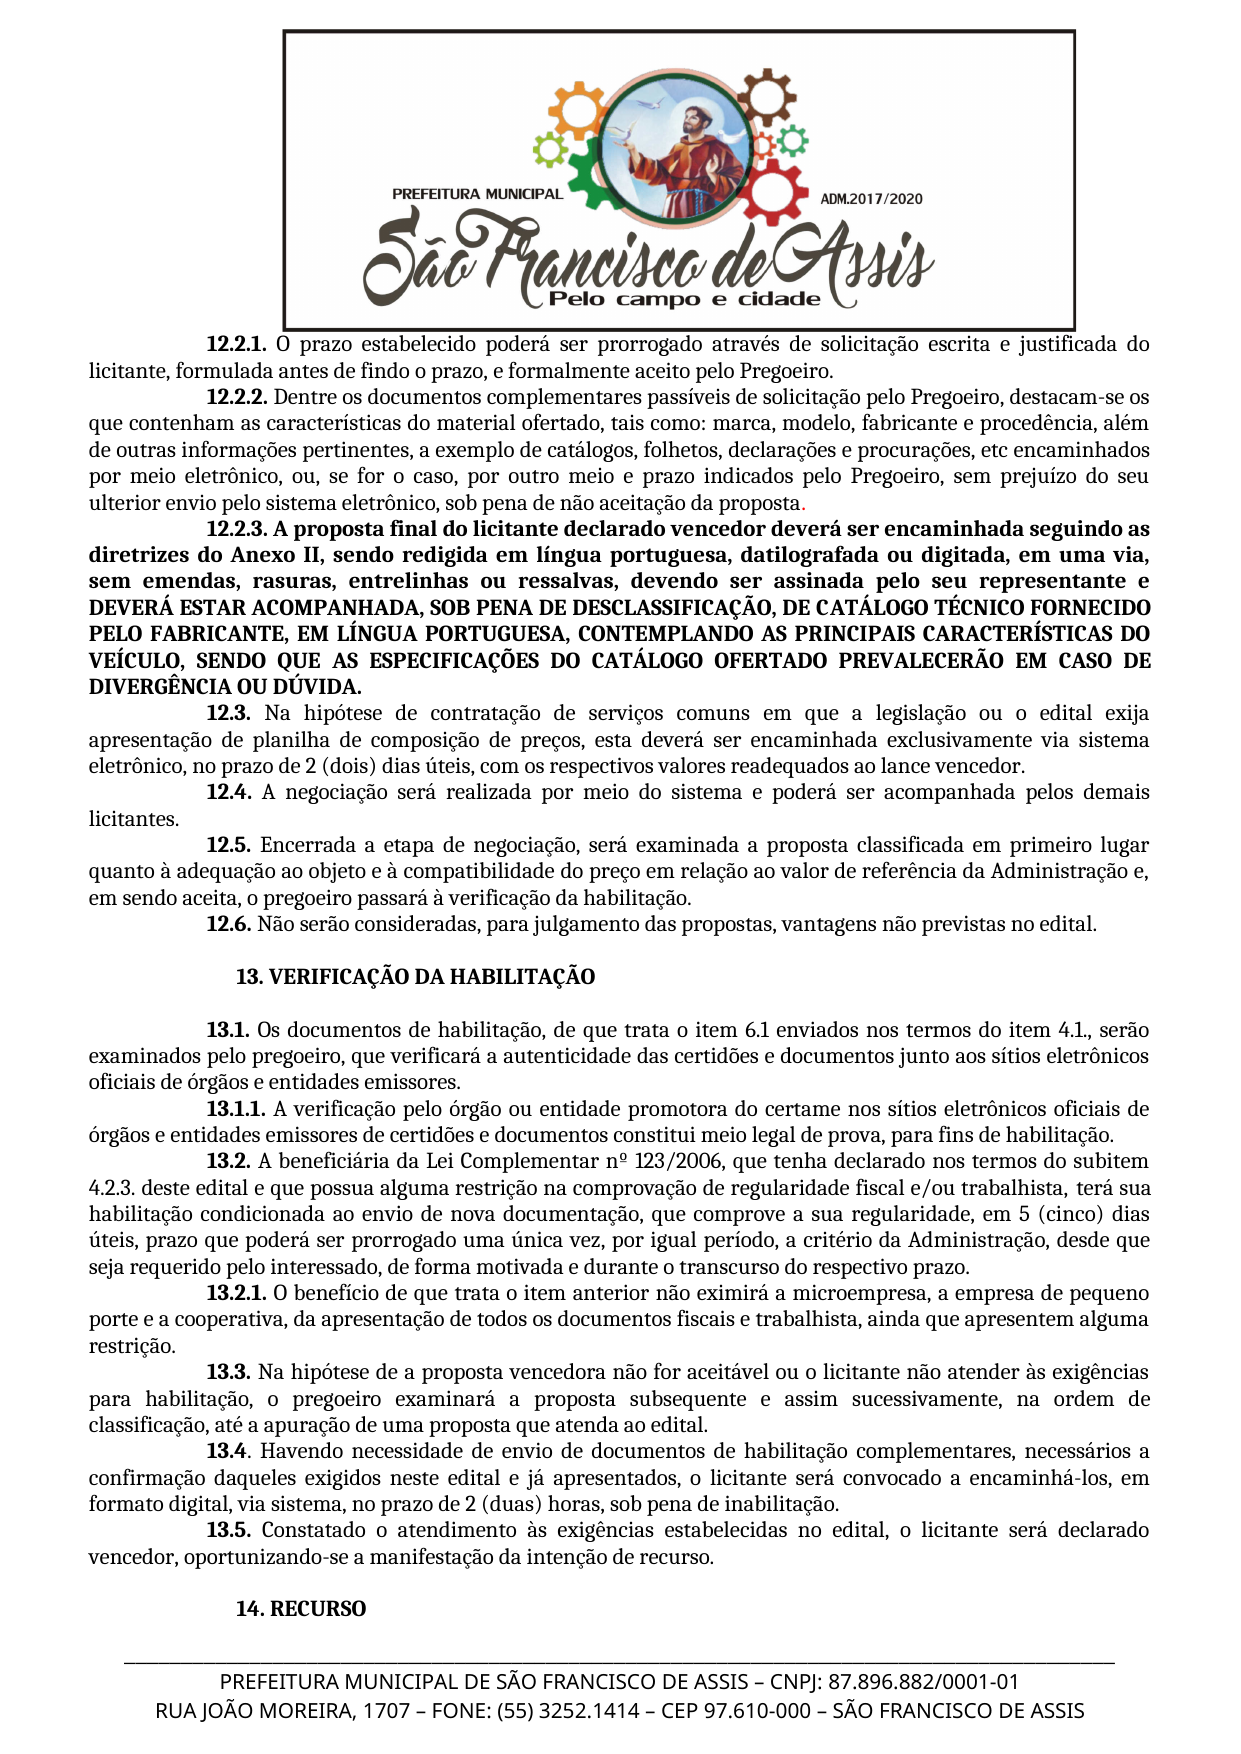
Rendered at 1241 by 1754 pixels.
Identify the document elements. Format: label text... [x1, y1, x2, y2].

text 14. RECURSO [89, 1596, 1152, 1622]
text 12.3. Na hipótese de contratação de serviços comuns em que a legislação ou o edital exija apresentação de planilha de composição de preços, esta deverá ser encaminhada exclusivamente via sistema eletrônico, no prazo de 2 (dois) dias úteis, com os respectivos valores readequados ao lance vencedor. [89, 700, 1152, 779]
text 13.2. A beneficiária da Lei Complementar nº 123/2006, que tenha declarado nos termos do subitem 4.2.3. deste edital e que possua alguma restrição na comprovação de regularidade fiscal e/ou trabalhista, terá sua habilitação condicionada ao envio de nova documentação, que comprove a sua regularidade, em 5 (cinco) dias úteis, prazo que poderá ser prorrogado uma única vez, por igual período, a critério da Administração, desde que seja requerido pelo interessado, de forma motivada e durante o transcurso do respectivo prazo. [89, 1148, 1152, 1280]
text 12.2.3. A proposta final do licitante declarado vencedor deverá ser encaminhada seguindo as diretrizes do Anexo II, sendo redigida em língua portuguesa, datilografada ou digitada, em uma via, sem emendas, rasuras, entrelinhas ou ressalvas, devendo ser assinada pelo seu representante e DEVERÁ ESTAR ACOMPANHADA, SOB PENA DE DESCLASSIFICAÇÃO, DE CATÁLOGO TÉCNICO FORNECIDO PELO FABRICANTE, EM LÍNGUA PORTUGUESA, CONTEMPLANDO AS PRINCIPAIS CARACTERÍSTICAS DO VEÍCULO, SENDO QUE AS ESPECIFICAÇÕES DO CATÁLOGO OFERTADO PREVALECERÃO EM CASO DE DIVERGÊNCIA OU DÚVIDA. [89, 516, 1152, 700]
text 12.2.1. O prazo estabelecido poderá ser prorrogado através de solicitação escrita e justificada do licitante, formulada antes de findo o prazo, e formalmente aceito pelo Pregoeiro. [89, 331, 1152, 384]
text 13. VERIFICAÇÃO DA HABILITAÇÃO [89, 964, 1152, 990]
text 12.4. A negociação será realizada por meio do sistema e poderá ser acompanhada pelos demais licitantes. [89, 779, 1152, 832]
text 13.1.1. A verificação pelo órgão ou entidade promotora do certame nos sítios eletrônicos oficiais de órgãos e entidades emissores de certidões e documentos constitui meio legal de prova, para fins de habilitação. [89, 1095, 1152, 1148]
text 12.5. Encerrada a etapa de negociação, será examinada a proposta classificada em primeiro lugar quanto à adequação ao objeto e à compatibilidade do preço em relação ao valor de referência da Administração e, em sendo aceita, o pregoeiro passará à verificação da habilitação. [89, 832, 1152, 911]
text 13.4. Havendo necessidade de envio de documentos de habilitação complementares, necessários a confirmação daqueles exigidos neste edital e já apresentados, o licitante será convocado a encaminhá-los, em formato digital, via sistema, no prazo de 2 (duas) horas, sob pena de inabilitação. [89, 1438, 1152, 1517]
text 13.2.1. O benefício de que trata o item anterior não eximirá a microempresa, a empresa de pequeno porte e a cooperativa, da apresentação de todos os documentos fiscais e trabalhista, ainda que apresentem alguma restrição. [89, 1280, 1152, 1359]
text 12.2.2. Dentre os documentos complementares passíveis de solicitação pelo Pregoeiro, destacam-se os que contenham as características do material ofertado, tais como: marca, modelo, fabricante e procedência, além de outras informações pertinentes, a exemplo de catálogos, folhetos, declarações e procurações, etc encaminhados por meio eletrônico, ou, se for o caso, por outro meio e prazo indicados pelo Pregoeiro, sem prejuízo do seu ulterior envio pelo sistema eletrônico, sob pena de não aceitação da proposta. [89, 384, 1152, 516]
text 13.3. Na hipótese de a proposta vencedora não for aceitável ou o licitante não atender às exigências para habilitação, o pregoeiro examinará a proposta subsequente e assim sucessivamente, na ordem de classificação, até a apuração de uma proposta que atenda ao edital. [89, 1359, 1152, 1438]
text 12.6. Não serão consideradas, para julgamento das propostas, vantagens não previstas no edital. [89, 911, 1152, 937]
text 13.1. Os documentos de habilitação, de que trata o item 6.1 enviados nos termos do item 4.1., serão examinados pelo pregoeiro, que verificará a autenticidade das certidões e documentos junto aos sítios eletrônicos oficiais de órgãos e entidades emissores. [89, 1016, 1152, 1095]
text 13.5. Constatado o atendimento às exigências estabelecidas no edital, o licitante será declarado vencedor, oportunizando-se a manifestação da intenção de recurso. [89, 1517, 1152, 1570]
